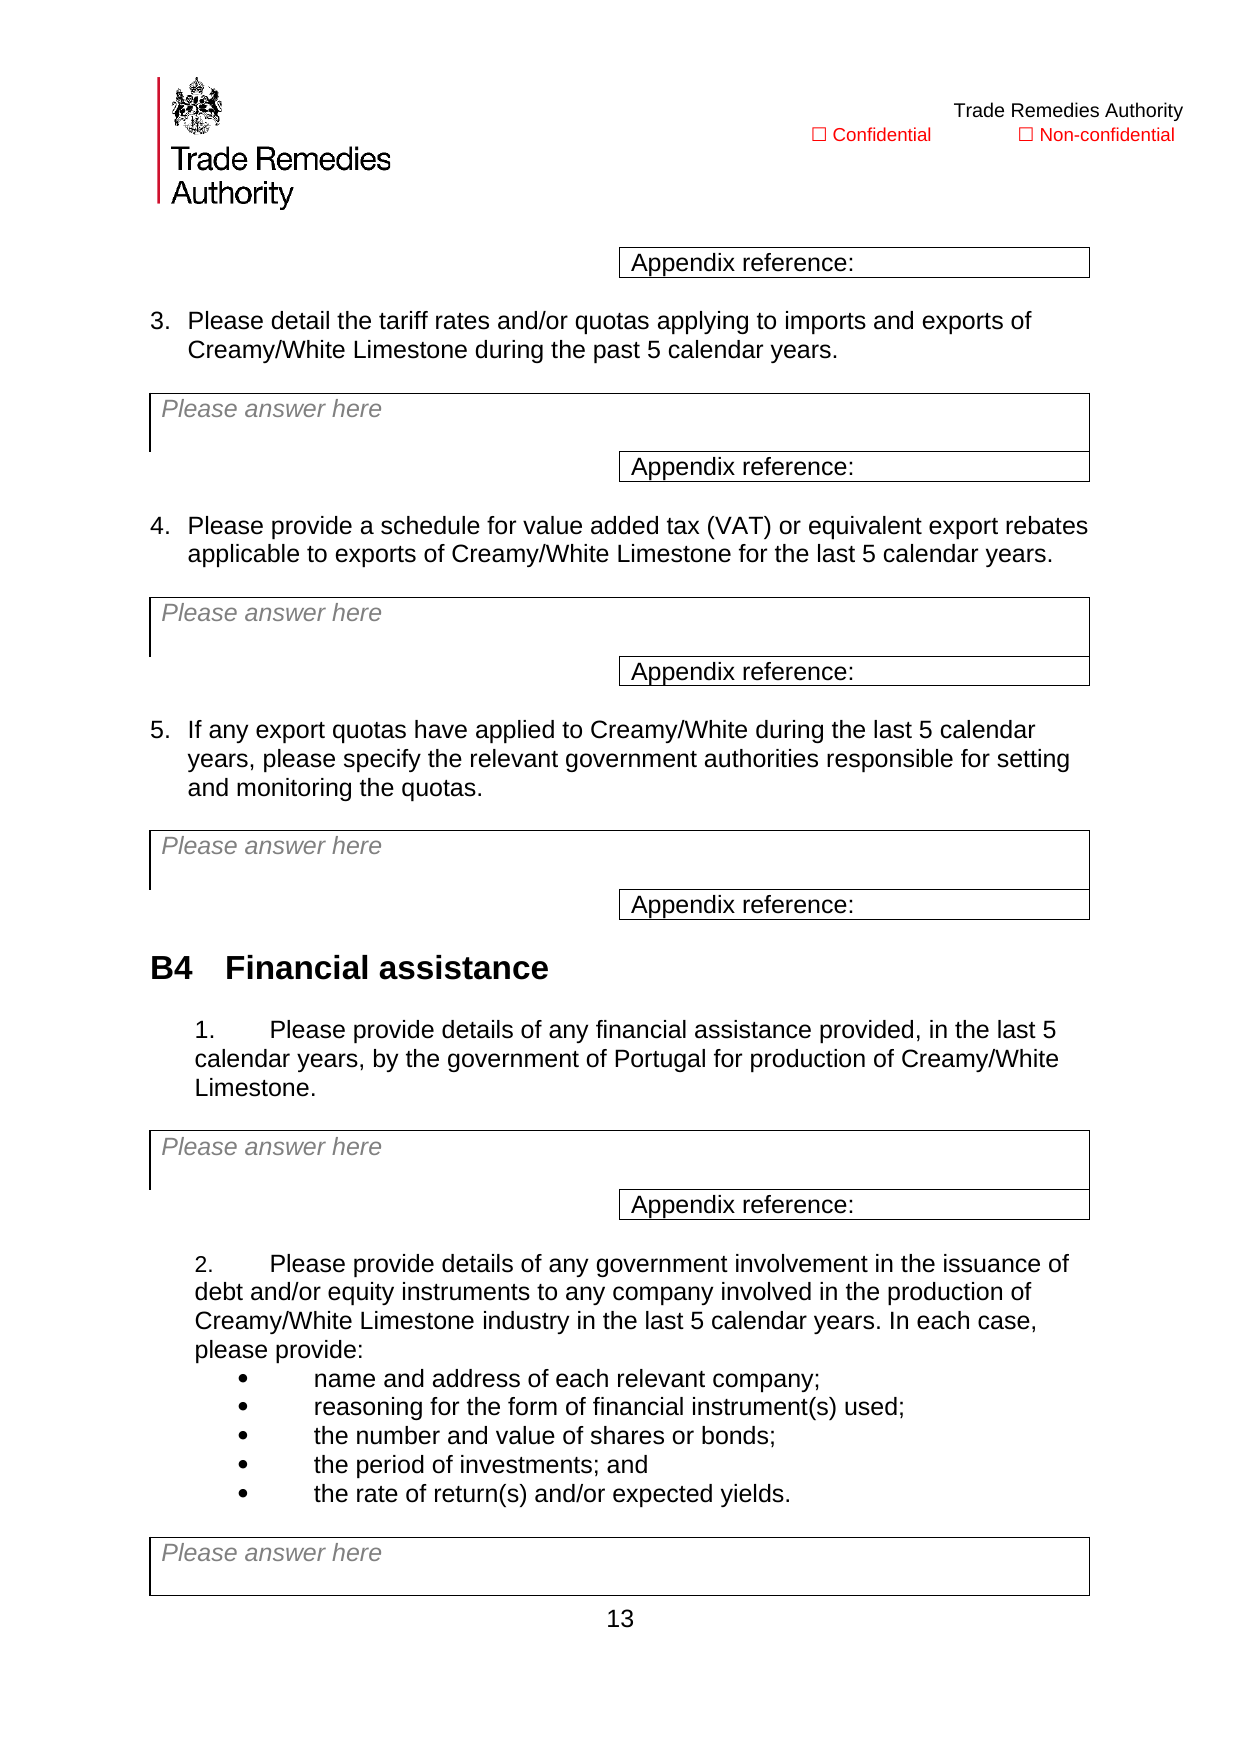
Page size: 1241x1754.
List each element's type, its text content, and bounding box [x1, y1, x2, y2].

list the period of investments; and [239, 1450, 1090, 1479]
table_cell Appendix reference: [620, 657, 1089, 685]
table_cell Appendix reference: [620, 890, 1089, 918]
list reasoning for the form of financial instrument(s) used; [239, 1392, 1090, 1421]
table_cell Appendix reference: [620, 452, 1089, 481]
table_header Please answer here [151, 831, 1089, 889]
table_header Please answer here [151, 394, 1089, 451]
subtitle B4 Financial assistance [150, 948, 1090, 987]
list Please provide a schedule for value added tax (VAT) or equivalent export rebates applicable to exports of Creamy/White Limestone for the last 5 calendar years. [150, 511, 1090, 568]
list Please provide details of any government involvement in the issuance of debt and/or equity instruments to any company involved in the production of Creamy/White Limestone industry in the last 5 calendar years. In each case, please provide: [194, 1248, 1090, 1363]
table_cell [150, 657, 619, 685]
list the rate of return(s) and/or expected yields. [239, 1479, 1090, 1508]
table_cell [150, 890, 619, 918]
list Please detail the tariff rates and/or quotas applying to imports and exports of Creamy/White Limestone during the past 5 calendar years. [150, 306, 1090, 364]
table_cell Appendix reference: [620, 1190, 1089, 1219]
table_header Please answer here [151, 1538, 1089, 1595]
list If any export quotas have applied to Creamy/White during the last 5 calendar years, please specify the relevant government authorities responsible for setting and monitoring the quotas. [150, 715, 1090, 801]
list the number and value of shares or bonds; [239, 1421, 1090, 1450]
table_cell [150, 248, 619, 277]
list name and address of each relevant company; [239, 1363, 1090, 1392]
list Please provide details of any financial assistance provided, in the last 5 calendar years, by the government of Portugal for production of Creamy/White Limestone. [194, 1015, 1090, 1102]
table_cell Appendix reference: [620, 248, 1089, 277]
table_header Please answer here [151, 598, 1089, 656]
table_cell [150, 452, 619, 481]
table_header Please answer here [151, 1131, 1089, 1189]
table_cell [150, 1190, 619, 1219]
